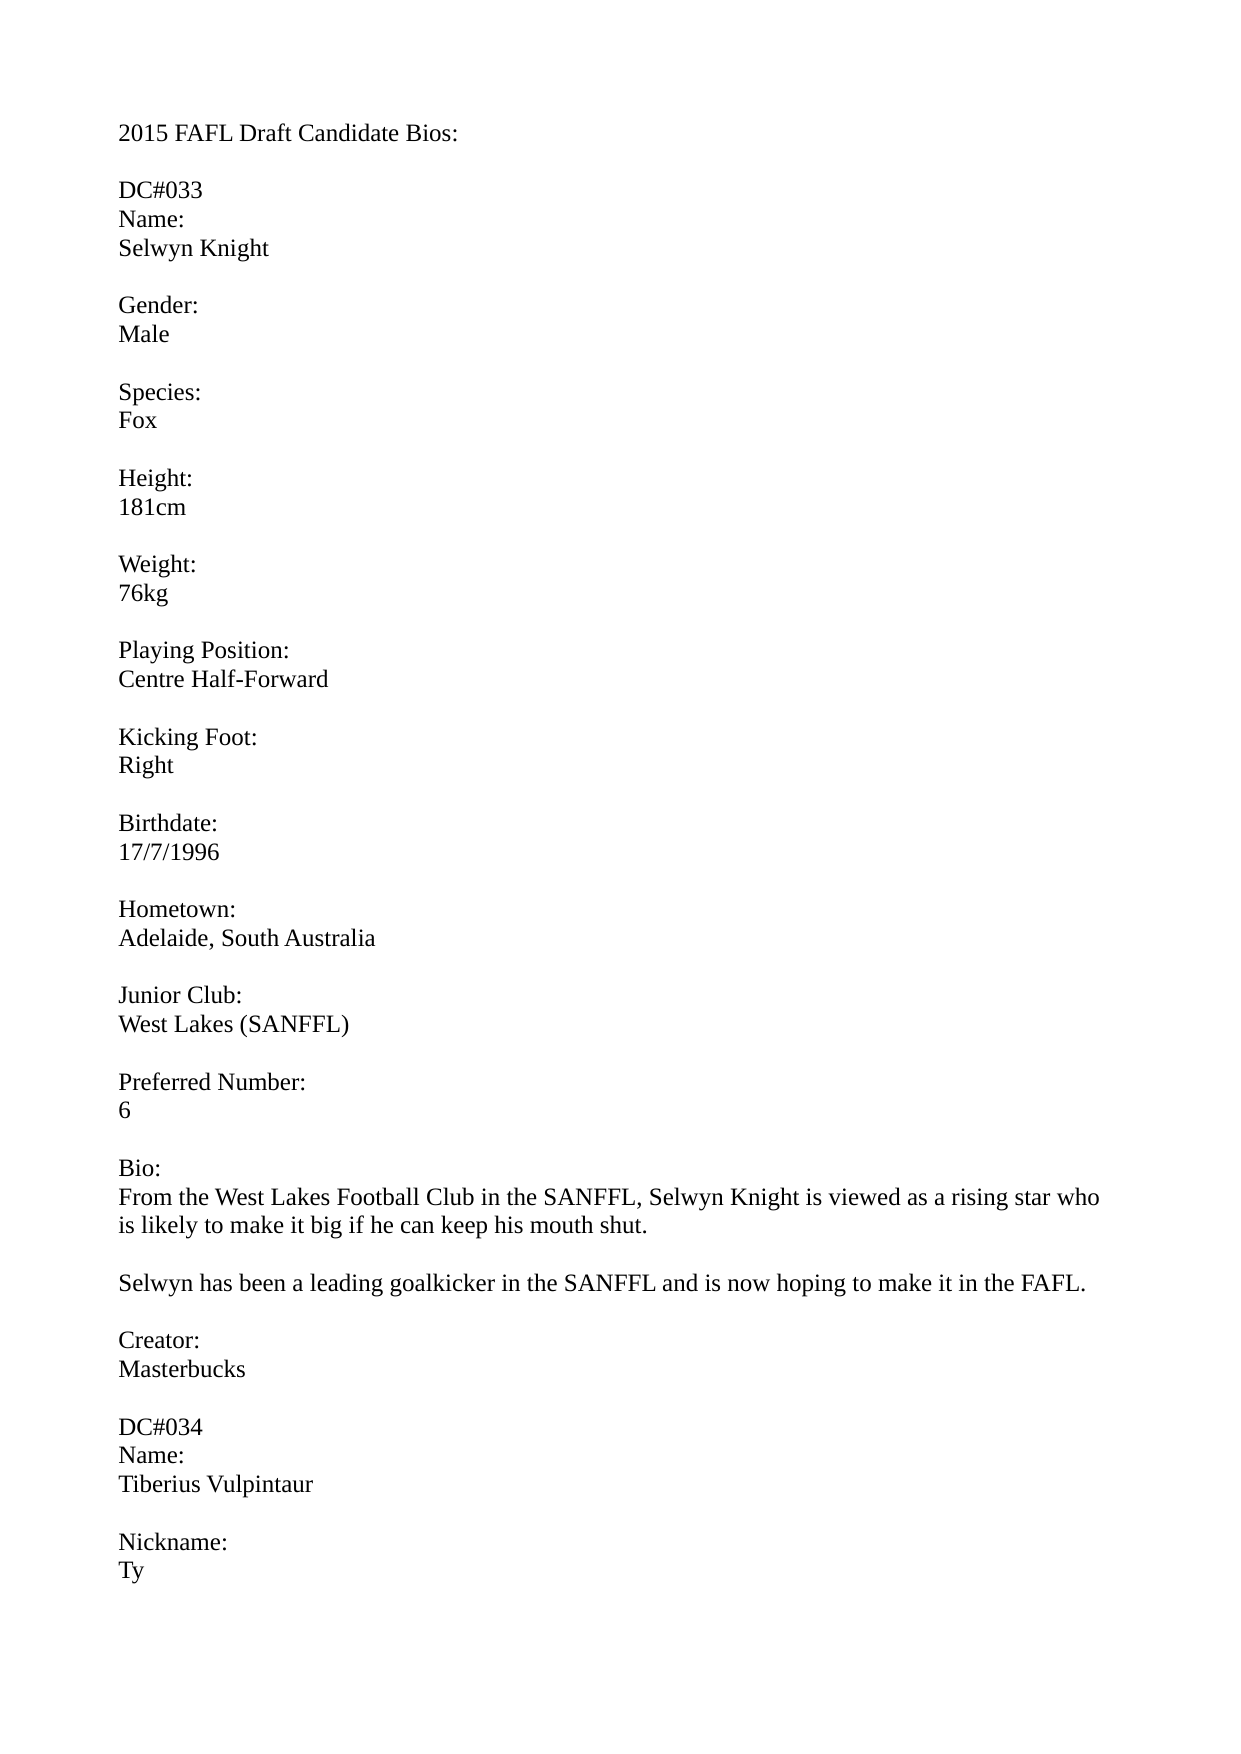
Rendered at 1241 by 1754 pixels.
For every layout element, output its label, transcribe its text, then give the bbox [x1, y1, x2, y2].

text Junior Club: [118, 981, 1122, 1009]
text West Lakes (SANFFL) [118, 1009, 1122, 1038]
text 17/7/1996 [118, 837, 1122, 866]
text Birthdate: [118, 808, 1122, 837]
text 181cm [118, 492, 1122, 521]
text DC#033 [118, 176, 1122, 204]
text Masterbucks [118, 1354, 1122, 1383]
text From the West Lakes Football Club in the SANFFL, Selwyn Knight is viewed as a rising star who is likely to make it big if he can keep his mouth shut. [118, 1182, 1122, 1239]
text Name: [118, 204, 1122, 233]
text DC#034 [118, 1412, 1122, 1441]
text Selwyn Knight [118, 233, 1122, 262]
text Height: [118, 463, 1122, 492]
text Selwyn has been a leading goalkicker in the SANFFL and is now hoping to make it in the FAFL. [118, 1268, 1122, 1297]
text Gender: [118, 291, 1122, 319]
text Fox [118, 406, 1122, 434]
text Hometown: [118, 894, 1122, 923]
text 2015 FAFL Draft Candidate Bios: [118, 118, 1122, 147]
text Centre Half-Forward [118, 664, 1122, 693]
text 76kg [118, 578, 1122, 607]
text Right [118, 751, 1122, 779]
text Nickname: [118, 1527, 1122, 1556]
text Adelaide, South Australia [118, 923, 1122, 952]
text Preferred Number: [118, 1067, 1122, 1096]
text Male [118, 319, 1122, 348]
text 6 [118, 1096, 1122, 1124]
text Weight: [118, 549, 1122, 578]
text Bio: [118, 1153, 1122, 1182]
text Playing Position: [118, 636, 1122, 664]
text Name: [118, 1441, 1122, 1469]
text Ty [118, 1556, 1122, 1584]
text Tiberius Vulpintaur [118, 1469, 1122, 1498]
text Species: [118, 377, 1122, 406]
text Creator: [118, 1326, 1122, 1354]
text Kicking Foot: [118, 722, 1122, 751]
